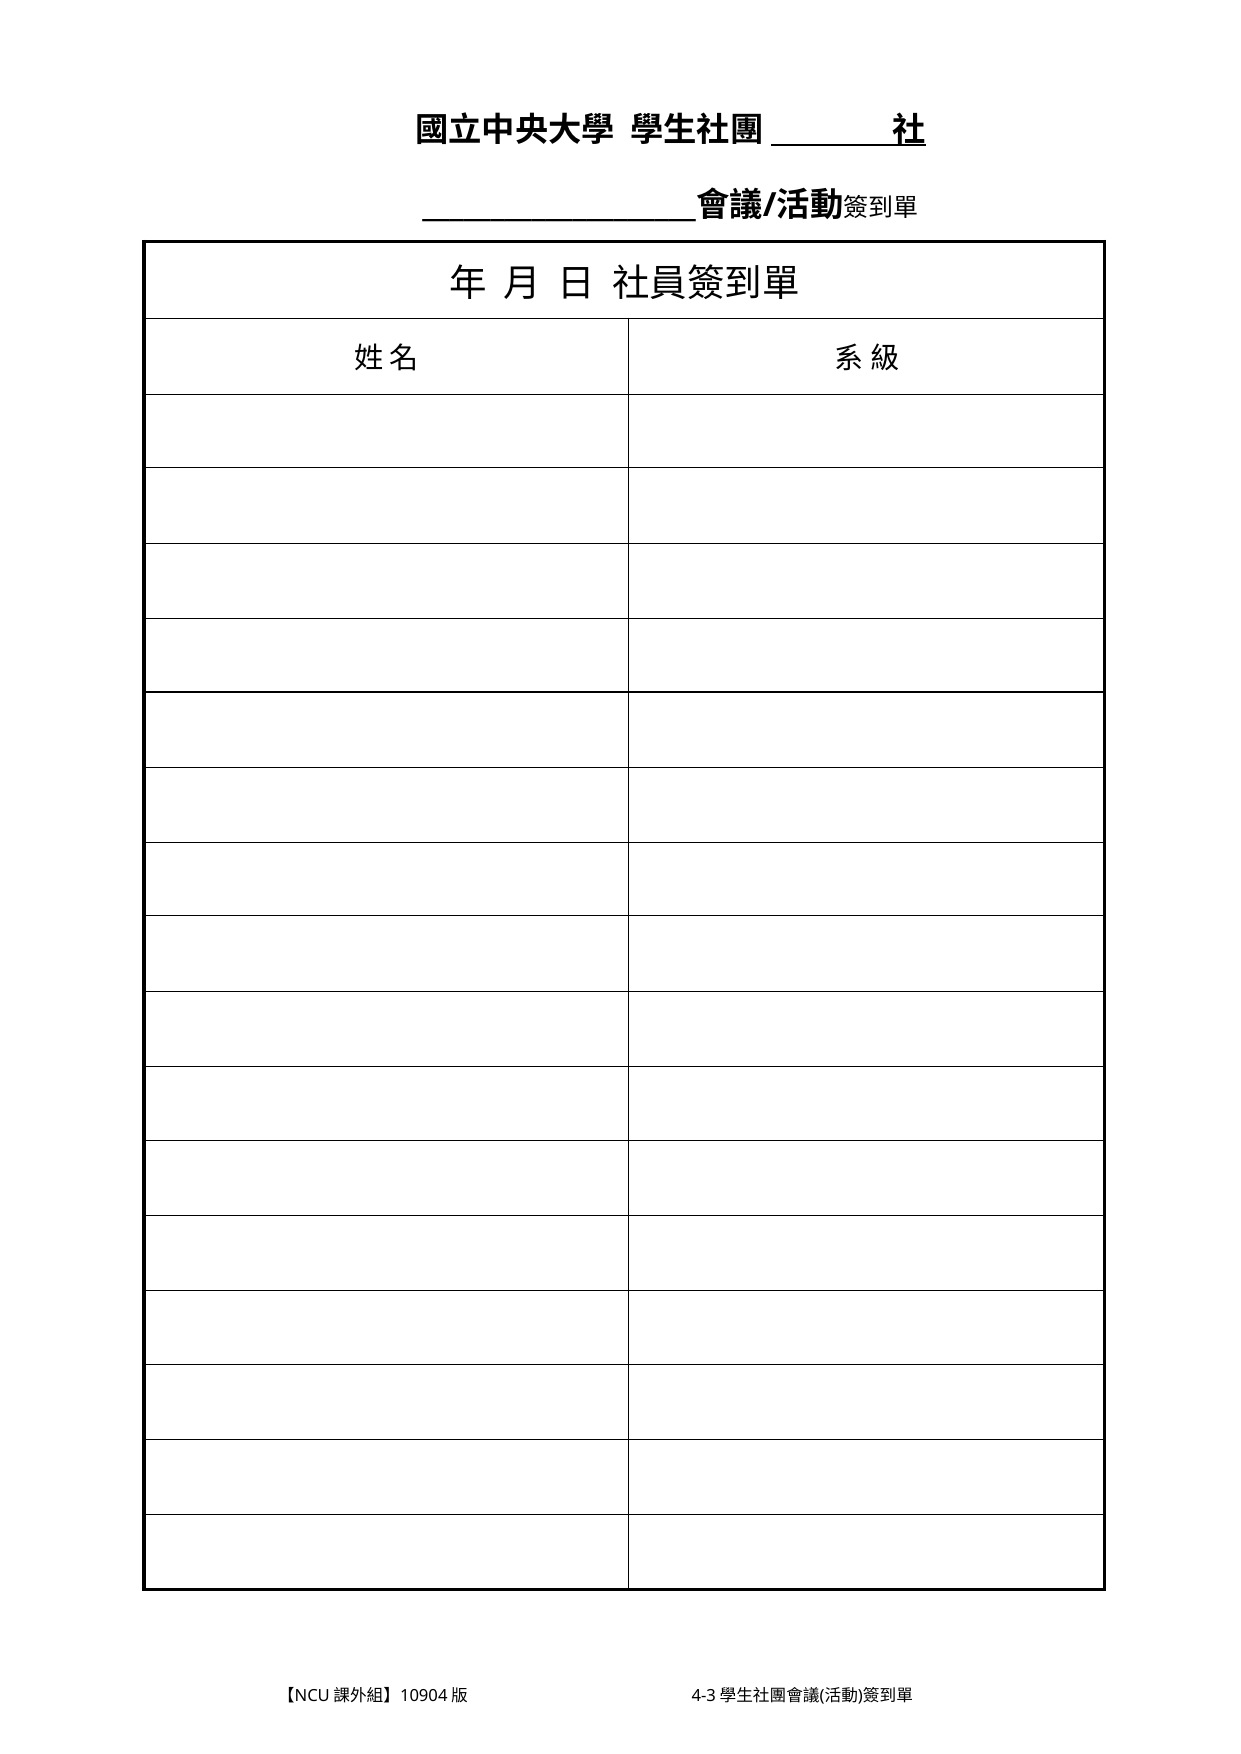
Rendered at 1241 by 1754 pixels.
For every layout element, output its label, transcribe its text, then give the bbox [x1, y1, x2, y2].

table_cell [146, 468, 628, 542]
text ____________________會議/活動簽到單 [125, 164, 1115, 239]
table_cell [629, 1440, 1103, 1514]
table_cell [146, 1141, 628, 1215]
table_cell [146, 619, 628, 691]
table_cell [629, 619, 1103, 691]
table_cell [629, 992, 1103, 1066]
table_cell [146, 395, 628, 467]
table_cell [146, 1291, 628, 1363]
table_cell [146, 544, 628, 618]
table_cell 姓 名 [146, 319, 628, 394]
table_cell [146, 992, 628, 1066]
table_cell 系 級 [629, 319, 1103, 394]
table_cell [146, 693, 628, 767]
table_cell [146, 1067, 628, 1139]
table_cell [629, 916, 1103, 991]
table_cell [629, 1515, 1103, 1588]
table_cell [629, 1291, 1103, 1363]
table_cell [146, 1440, 628, 1514]
table_cell [146, 1216, 628, 1290]
table_cell [146, 1365, 628, 1439]
table_cell [629, 544, 1103, 618]
table_cell [629, 1216, 1103, 1290]
table_cell [629, 1067, 1103, 1139]
table_cell [146, 768, 628, 842]
table_cell [629, 1365, 1103, 1439]
table_cell [146, 843, 628, 915]
table_cell [629, 843, 1103, 915]
table_cell [629, 693, 1103, 767]
text 國立中央大學 學生社團 社 [125, 89, 1115, 164]
table_cell [629, 468, 1103, 542]
table_cell [629, 1141, 1103, 1215]
table_cell [629, 395, 1103, 467]
table_header 年 月 日 社員簽到單 [146, 243, 1103, 318]
table_cell [146, 916, 628, 991]
table_cell [629, 768, 1103, 842]
table_cell [146, 1515, 628, 1588]
